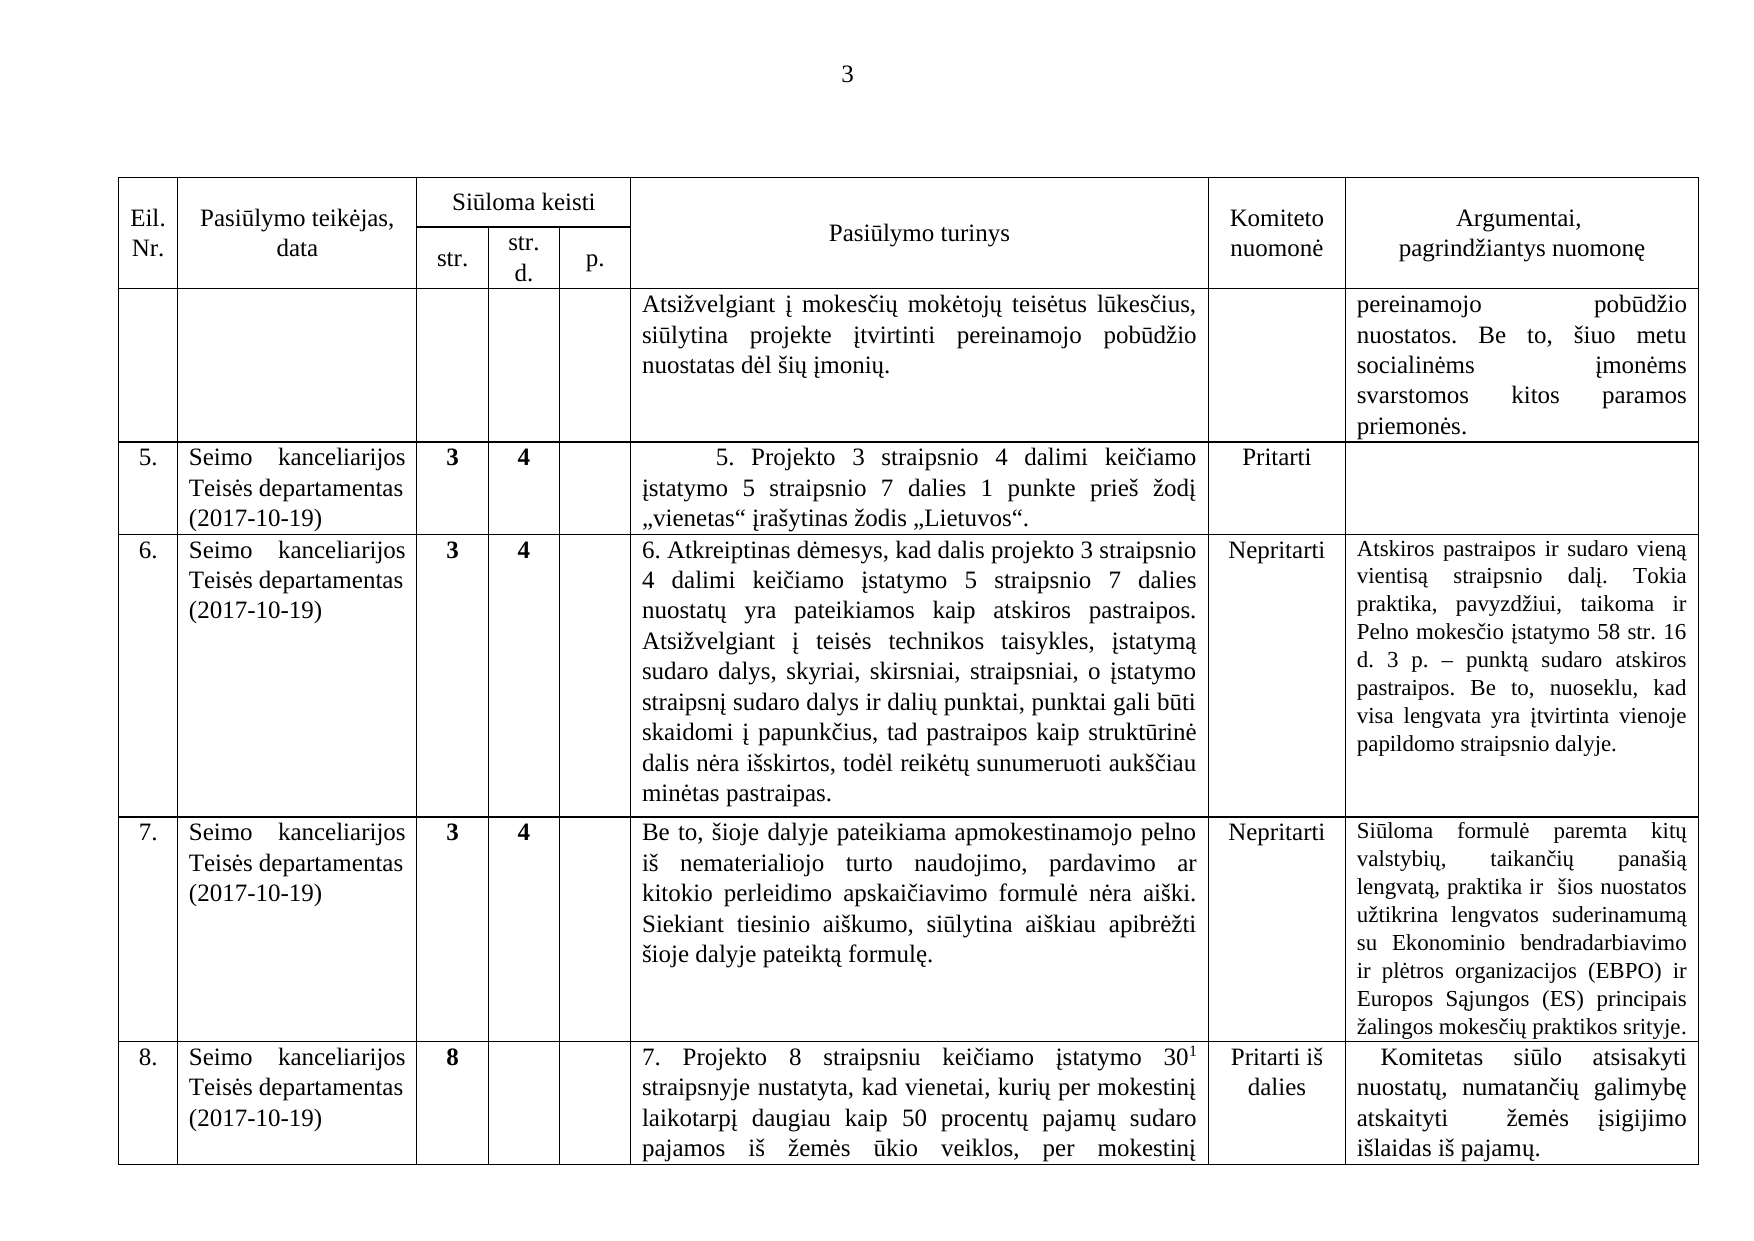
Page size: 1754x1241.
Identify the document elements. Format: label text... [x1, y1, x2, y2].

table_header Argumentai, pagrindžiantys nuomonę [1346, 178, 1698, 288]
table_cell 8 [417, 1042, 488, 1163]
table_cell 6. Atkreiptinas dėmesys, kad dalis projekto 3 straipsnio 4 dalimi keičiamo įstatymo 5 straipsnio 7 dalies nuostatų yra pateikiamos kaip atskiros pastraipos. Atsižvelgiant į teisės technikos taisykles, įstatymą sudaro dalys, skyriai, skirsniai, straipsniai, o įstatymo straipsnį sudaro dalys ir dalių punktai, punktai gali būti skaidomi į papunkčius, tad pastraipos kaip struktūrinė dalis nėra išskirtos, todėl reikėtų sunumeruoti aukščiau minėtas pastraipas. [631, 535, 1208, 816]
table_cell Nepritarti [1209, 818, 1345, 1041]
table_cell 4 [489, 535, 559, 816]
table_cell 3 [417, 443, 488, 534]
table_cell [489, 1042, 559, 1163]
table_cell [178, 289, 416, 441]
table_header Eil. Nr. [119, 178, 177, 288]
table_cell 4 [489, 818, 559, 1041]
table_cell 5. Projekto 3 straipsnio 4 dalimi keičiamo įstatymo 5 straipsnio 7 dalies 1 punkte prieš žodį „vienetas“ įrašytinas žodis „Lietuvos“. [631, 443, 1208, 534]
table_cell 8. [119, 1042, 177, 1163]
table_cell Seimo kanceliarijos Teisės departamentas (2017-10-19) [178, 535, 416, 816]
table_cell [560, 1042, 630, 1163]
table_cell p. [560, 228, 630, 288]
table_header Pasiūlymo turinys [631, 178, 1208, 288]
table_cell str. d. [489, 228, 559, 288]
table_cell [560, 535, 630, 816]
table_cell [489, 289, 559, 441]
table_cell Nepritarti [1209, 535, 1345, 816]
table_cell Pritarti [1209, 443, 1345, 534]
table_cell Atskiros pastraipos ir sudaro vieną vientisą straipsnio dalį. Tokia praktika, pavyzdžiui, taikoma ir Pelno mokesčio įstatymo 58 str. 16 d. 3 p. – punktą sudaro atskiros pastraipos. Be to, nuoseklu, kad visa lengvata yra įtvirtinta vienoje papildomo straipsnio dalyje. [1346, 535, 1698, 816]
table_cell Siūloma formulė paremta kitų valstybių, taikančių panašią lengvatą, praktika ir šios nuostatos užtikrina lengvatos suderinamumą su Ekonominio bendradarbiavimo ir plėtros organizacijos (EBPO) ir Europos Sąjungos (ES) principais žalingos mokesčių praktikos srityje. [1346, 818, 1698, 1041]
table_cell 6. [119, 535, 177, 816]
table_cell [417, 289, 488, 441]
table_header Komiteto nuomonė [1209, 178, 1345, 288]
table_header Pasiūlymo teikėjas, data [178, 178, 416, 288]
table_cell Be to, šioje dalyje pateikiama apmokestinamojo pelno iš nematerialiojo turto naudojimo, pardavimo ar kitokio perleidimo apskaičiavimo formulė nėra aiški. Siekiant tiesinio aiškumo, siūlytina aiškiau apibrėžti šioje dalyje pateiktą formulę. [631, 818, 1208, 1041]
table_cell Pritarti iš dalies [1209, 1042, 1345, 1163]
table_cell pereinamojo pobūdžio nuostatos. Be to, šiuo metu socialinėms įmonėms svarstomos kitos paramos priemonės. [1346, 289, 1698, 441]
table_cell Seimo kanceliarijos Teisės departamentas (2017-10-19) [178, 818, 416, 1041]
table_cell str. [417, 228, 488, 288]
table_cell [1209, 289, 1345, 441]
table_cell [560, 289, 630, 441]
table_cell [119, 289, 177, 441]
table_cell [560, 818, 630, 1041]
table_cell 7. [119, 818, 177, 1041]
table_cell Seimo kanceliarijos Teisės departamentas (2017-10-19) [178, 1042, 416, 1163]
table_cell 3 [417, 818, 488, 1041]
table_header Siūloma keisti [417, 178, 630, 226]
table_cell 4 [489, 443, 559, 534]
table_cell [560, 443, 630, 534]
table_cell 7. Projekto 8 straipsniu keičiamo įstatymo 301 straipsnyje nustatyta, kad vienetai, kurių per mokestinį laikotarpį daugiau kaip 50 procentų pajamų sudaro pajamos iš žemės ūkio veiklos, per mokestinį [631, 1042, 1208, 1163]
table_cell Atsižvelgiant į mokesčių mokėtojų teisėtus lūkesčius, siūlytina projekte įtvirtinti pereinamojo pobūdžio nuostatas dėl šių įmonių. [631, 289, 1208, 441]
table_cell Seimo kanceliarijos Teisės departamentas (2017-10-19) [178, 443, 416, 534]
table_cell [1346, 443, 1698, 534]
table_cell 5. [119, 443, 177, 534]
table_cell 3 [417, 535, 488, 816]
table_cell Komitetas siūlo atsisakyti nuostatų, numatančių galimybę atskaityti žemės įsigijimo išlaidas iš pajamų. [1346, 1042, 1698, 1163]
